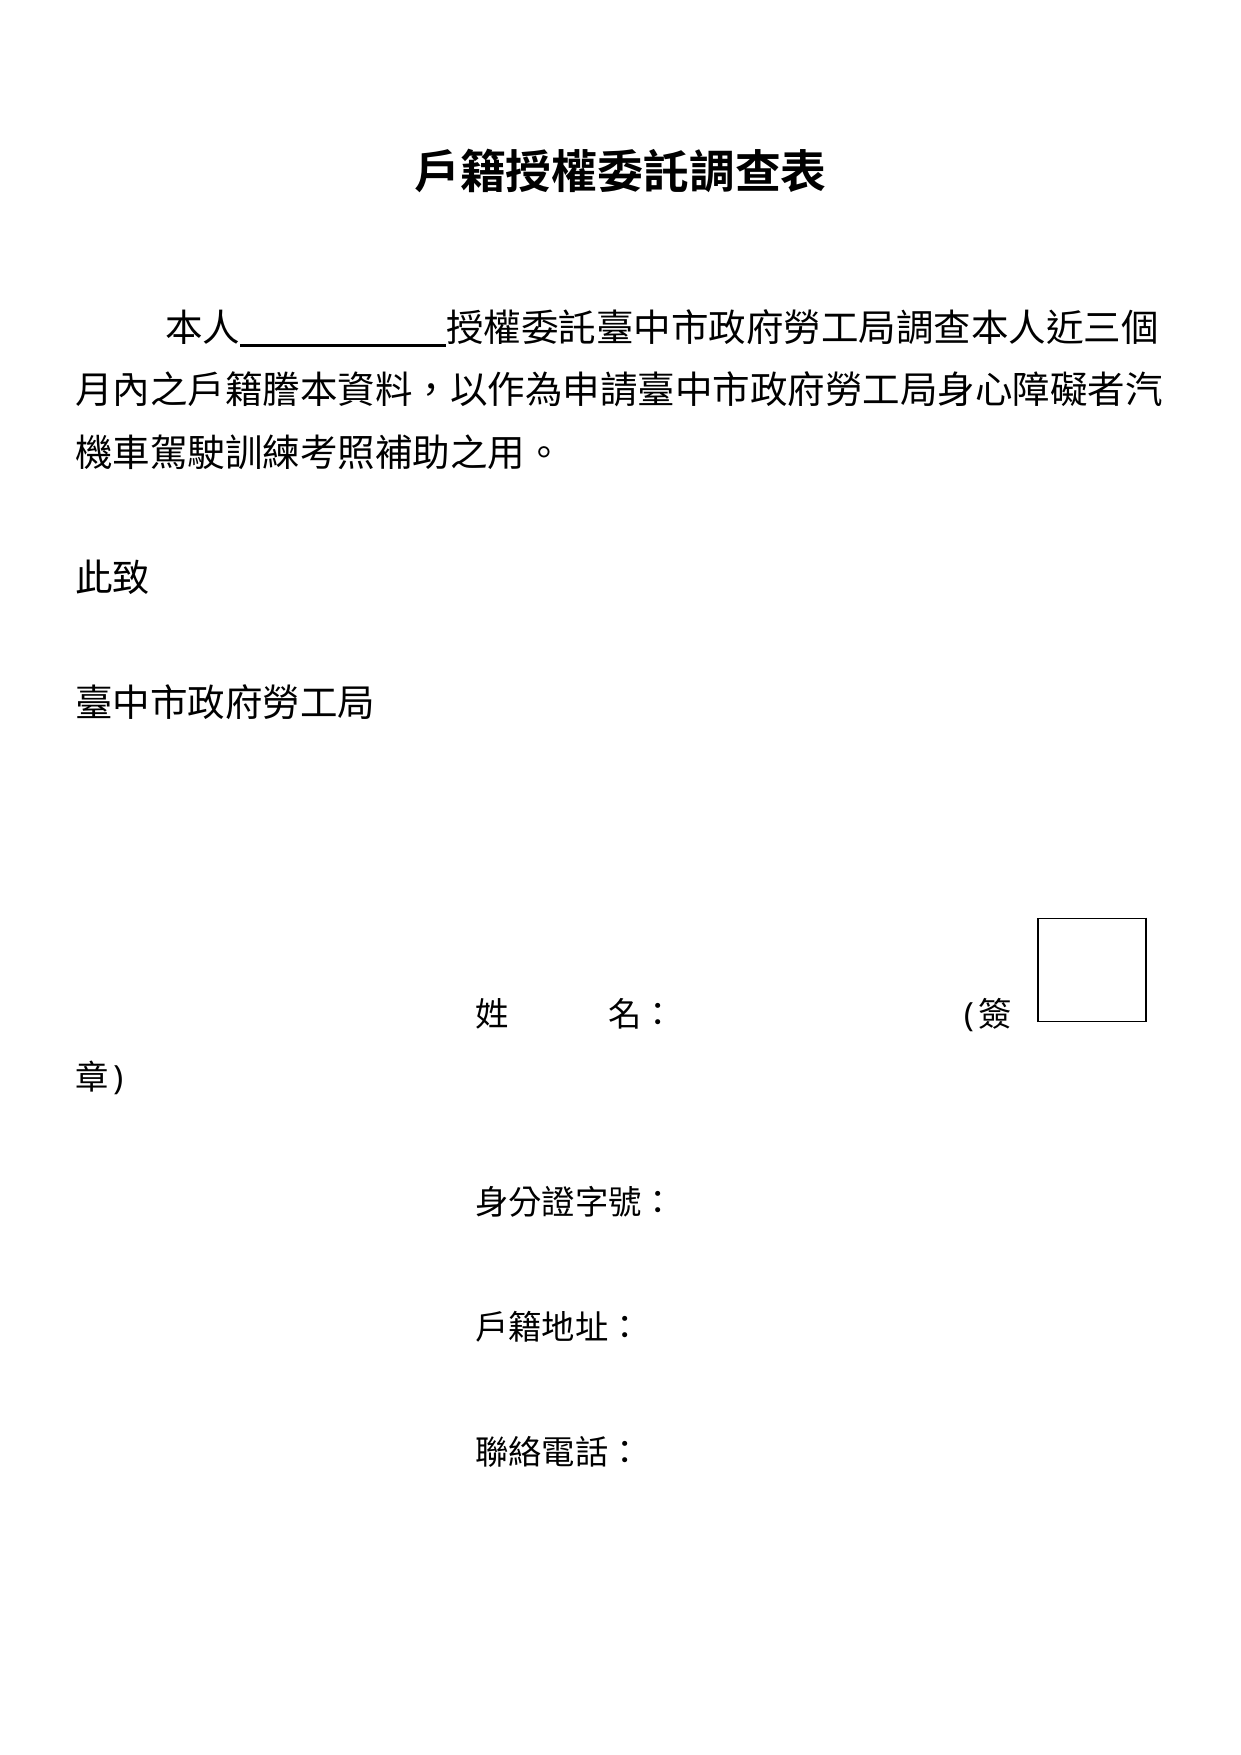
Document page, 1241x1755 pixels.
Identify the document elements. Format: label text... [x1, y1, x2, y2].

text 姓 名： (簽章) 身分證字號： 戶籍地址： [75, 971, 1165, 1408]
text 聯絡電話： [75, 1408, 1165, 1471]
text 本人 授權委託臺中市政府勞工局調查本人近三個月內之戶籍謄本資料，以作為申請臺中市政府勞工局身心障礙者汽機車駕駛訓練考照補助之用。 [75, 283, 1165, 471]
text 臺中市政府勞工局 [75, 658, 1165, 721]
text 戶籍授權委託調查表 [75, 96, 1165, 221]
text 此致 [75, 471, 1165, 658]
